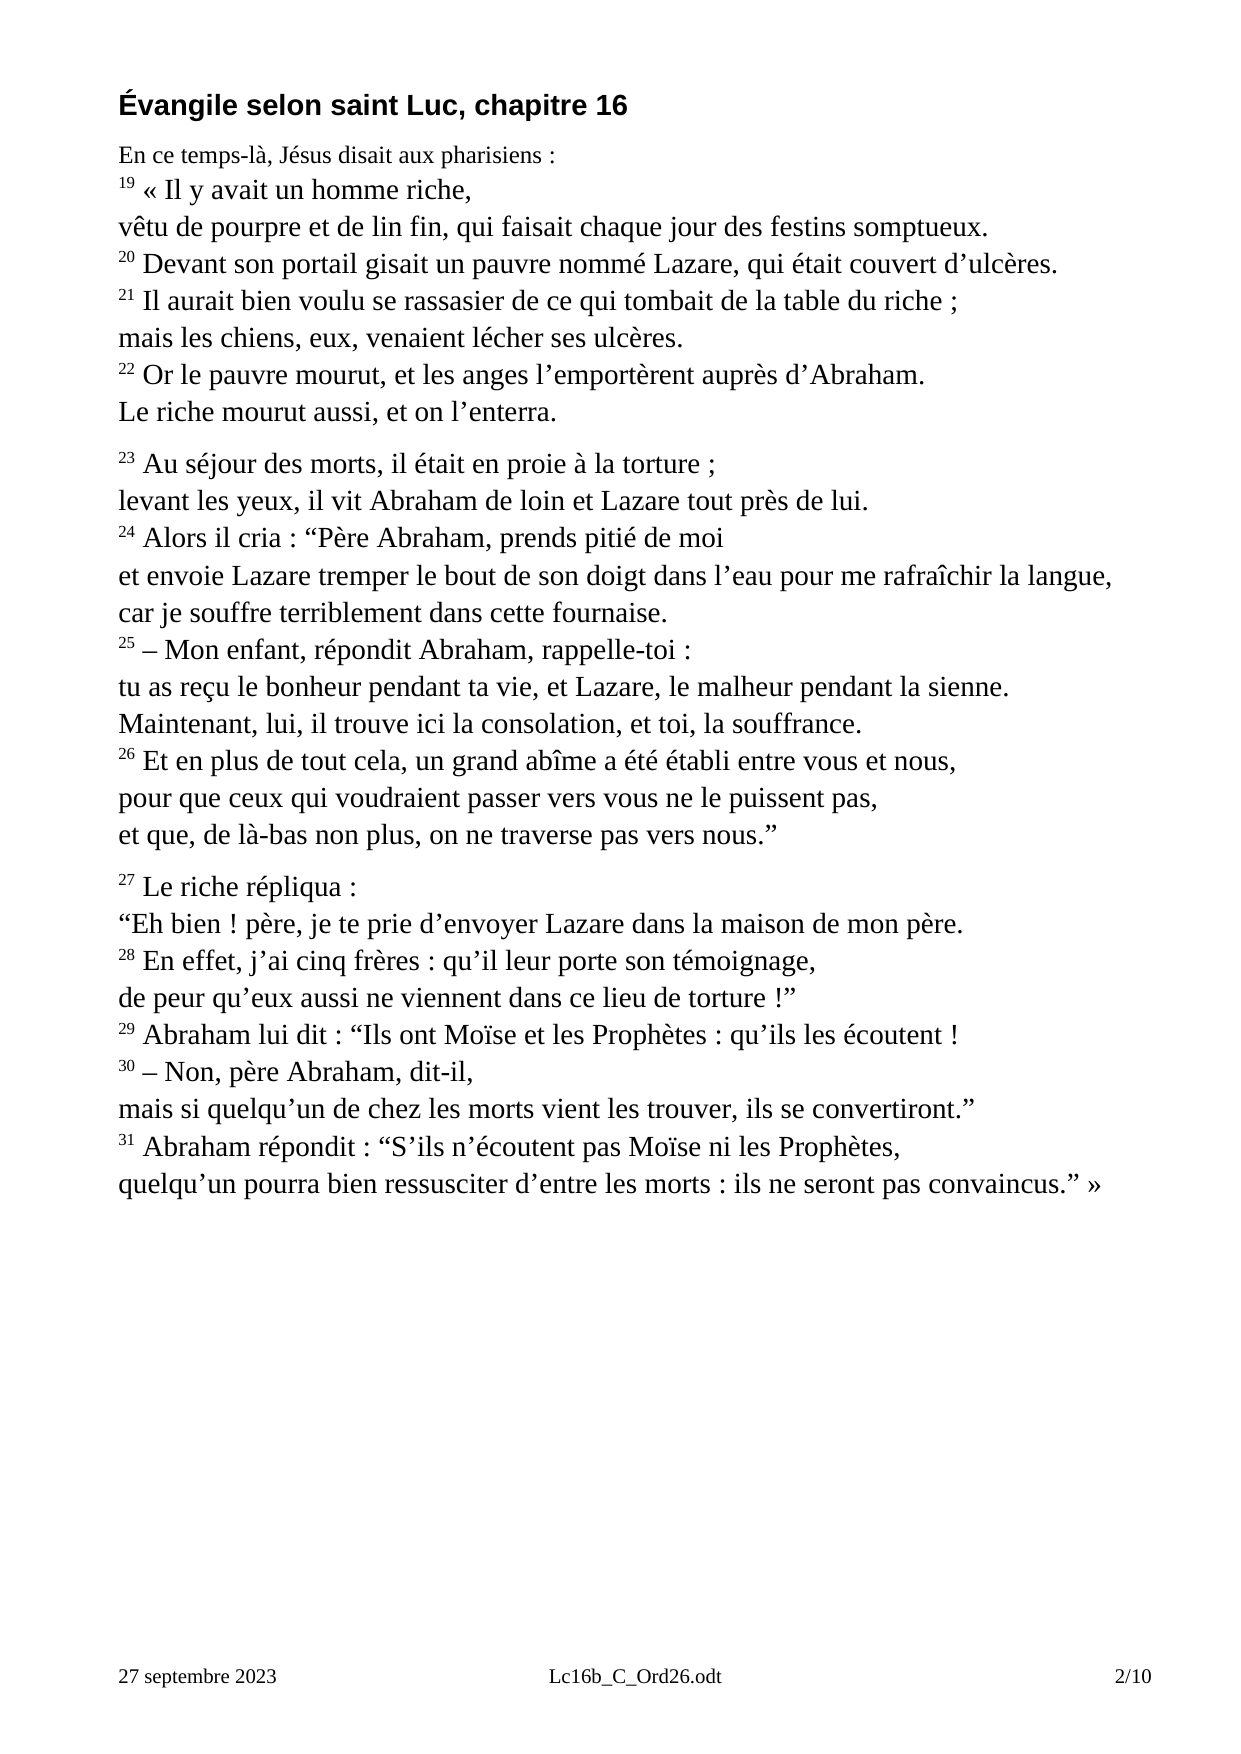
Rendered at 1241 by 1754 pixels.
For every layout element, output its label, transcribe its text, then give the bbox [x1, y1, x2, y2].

subtitle Évangile selon saint Luc, chapitre 16 [118, 88, 1152, 121]
text mais si quelqu’un de chez les morts vient les trouver, ils se convertiront.” [118, 1093, 1152, 1125]
text 20 Devant son portail gisait un pauvre nommé Lazare, qui était couvert d’ulcères. [118, 247, 1152, 280]
text 19 « Il y avait un homme riche, [118, 173, 1152, 206]
text tu as reçu le bonheur pendant ta vie, et Lazare, le malheur pendant la sienne. [118, 670, 1152, 702]
text car je souffre terriblement dans cette fournaise. [118, 596, 1152, 628]
text 21 Il aurait bien voulu se rassasier de ce qui tombait de la table du riche ; [118, 284, 1152, 317]
text mais les chiens, eux, venaient lécher ses ulcères. [118, 322, 1152, 354]
text 25 – Mon enfant, répondit Abraham, rappelle-toi : [118, 633, 1152, 665]
text de peur qu’eux aussi ne viennent dans ce lieu de torture !” [118, 982, 1152, 1014]
text 30 – Non, père Abraham, dit-il, [118, 1056, 1152, 1088]
text 27 Le riche répliqua : [118, 870, 1152, 903]
text 28 En effet, j’ai cinq frères : qu’il leur porte son témoignage, [118, 944, 1152, 977]
text 22 Or le pauvre mourut, et les anges l’emportèrent auprès d’Abraham. [118, 359, 1152, 391]
text 29 Abraham lui dit : “Ils ont Moïse et les Prophètes : qu’ils les écoutent ! [118, 1019, 1152, 1051]
text 24 Alors il cria : “Père Abraham, prends pitié de moi [118, 522, 1152, 554]
text 31 Abraham répondit : “S’ils n’écoutent pas Moïse ni les Prophètes, [118, 1130, 1152, 1162]
text quelqu’un pourra bien ressusciter d’entre les morts : ils ne seront pas convaincus.” » [118, 1167, 1152, 1199]
text vêtu de pourpre et de lin fin, qui faisait chaque jour des festins somptueux. [118, 210, 1152, 243]
text Le riche mourut aussi, et on l’enterra. [118, 396, 1152, 428]
text pour que ceux qui voudraient passer vers vous ne le puissent pas, [118, 781, 1152, 814]
text levant les yeux, il vit Abraham de loin et Lazare tout près de lui. [118, 485, 1152, 517]
text “Eh bien ! père, je te prie d’envoyer Lazare dans la maison de mon père. [118, 907, 1152, 940]
text 26 Et en plus de tout cela, un grand abîme a été établi entre vous et nous, [118, 744, 1152, 777]
text et que, de là-bas non plus, on ne traverse pas vers nous.” [118, 818, 1152, 851]
text En ce temps-là, Jésus disait aux pharisiens : [118, 141, 1152, 168]
text Maintenant, lui, il trouve ici la consolation, et toi, la souffrance. [118, 707, 1152, 739]
text et envoie Lazare tremper le bout de son doigt dans l’eau pour me rafraîchir la langue, [118, 559, 1152, 591]
text 23 Au séjour des morts, il était en proie à la torture ; [118, 448, 1152, 480]
